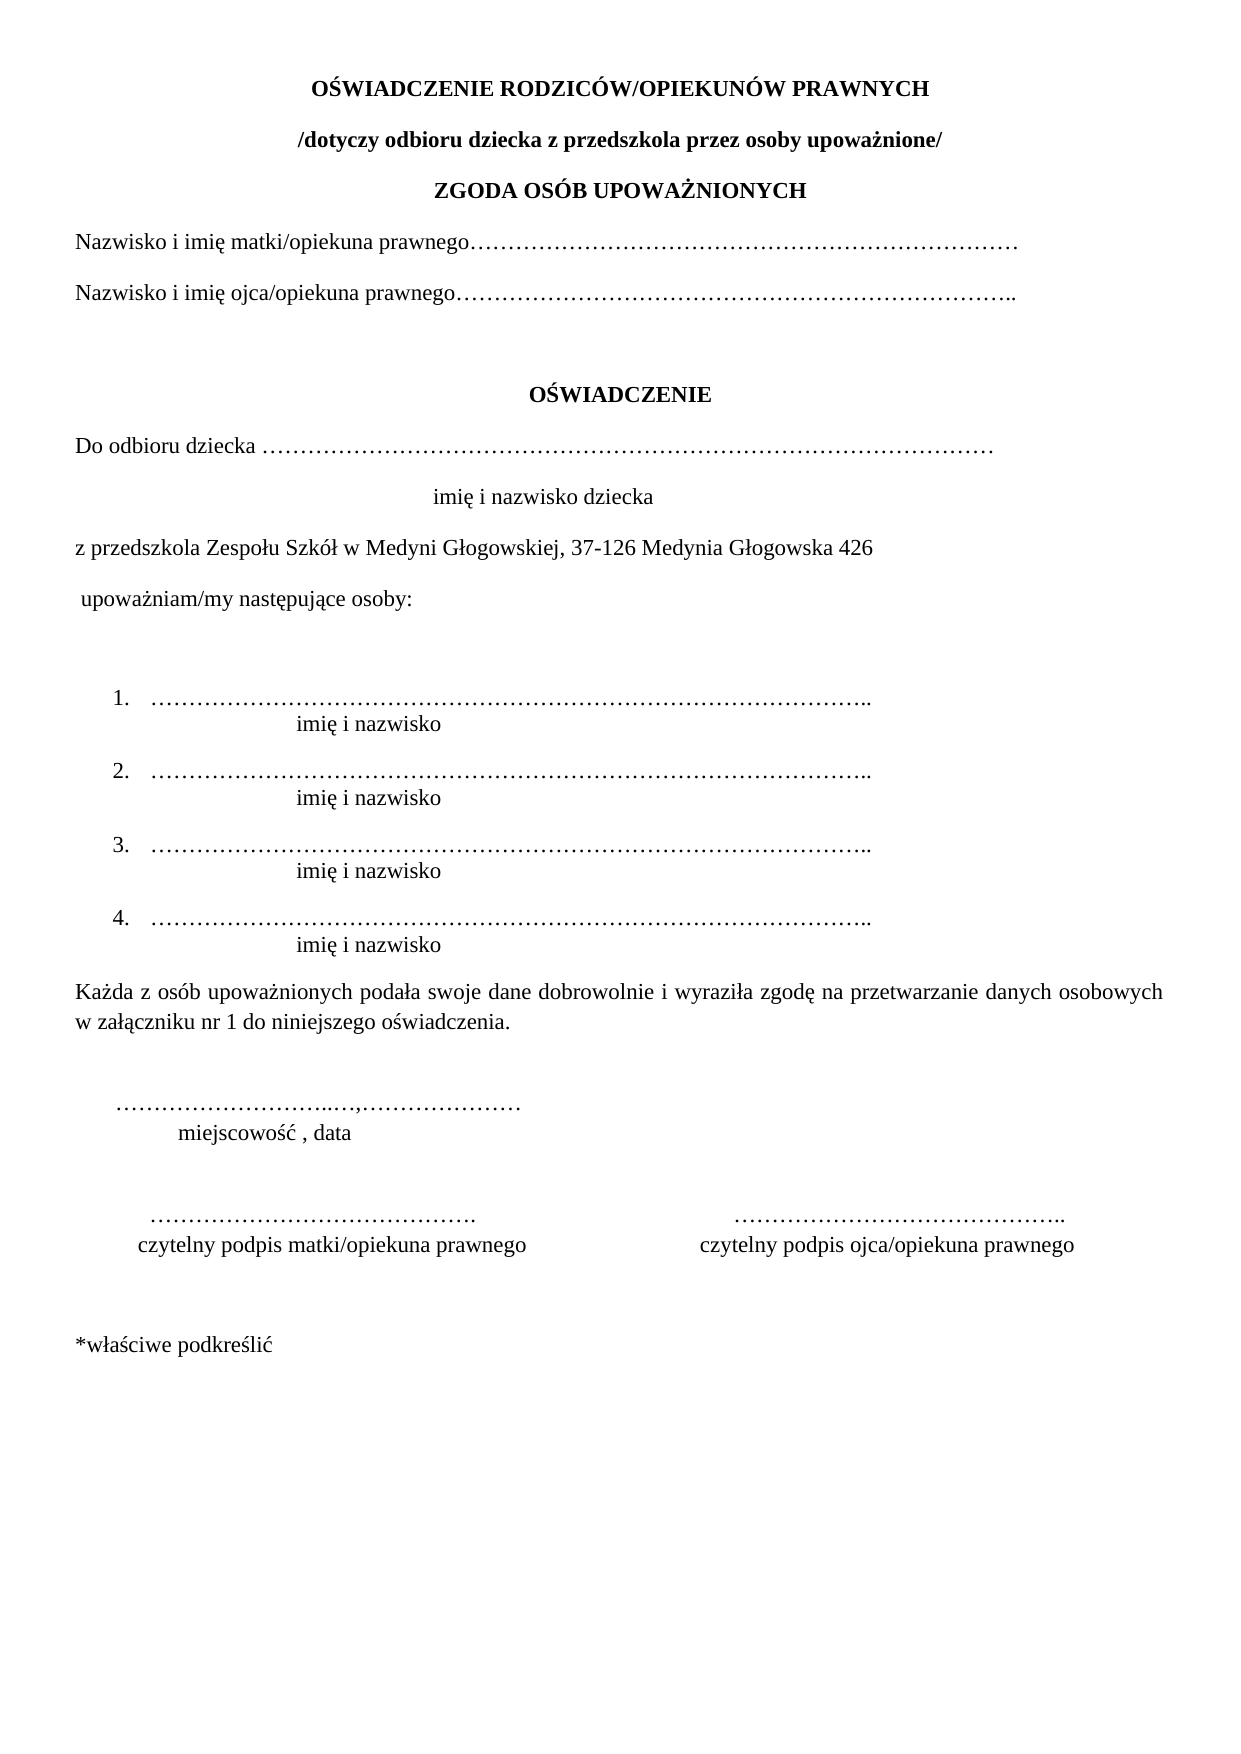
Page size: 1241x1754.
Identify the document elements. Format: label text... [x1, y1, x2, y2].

text ………………………..…,………………… [75, 1089, 1165, 1116]
list ………………………………………………………………………………….. [112, 904, 1165, 931]
text Każda z osób upoważnionych podała swoje dane dobrowolnie i wyraziła zgodę na przetwarzanie danych osobowych w załączniku nr 1 do niniejszego oświadczenia. [75, 978, 1165, 1034]
text *właściwe podkreślić [75, 1331, 1165, 1357]
list ………………………………………………………………………………….. [112, 831, 1165, 857]
text upoważniam/my następujące osoby: [75, 585, 1165, 612]
text imię i nazwisko [224, 783, 1165, 810]
text ……………………………………. …………………………………….. [75, 1201, 1165, 1227]
text z przedszkola Zespołu Szkół w Medyni Głogowskiej, 37-126 Medynia Głogowska 426 [75, 534, 1165, 561]
list ………………………………………………………………………………….. [112, 684, 1165, 710]
text Nazwisko i imię ojca/opiekuna prawnego……………………………………………………………….. [75, 279, 1165, 306]
text czytelny podpis matki/opiekuna prawnego czytelny podpis ojca/opiekuna prawnego [75, 1231, 1165, 1284]
text OŚWIADCZENIE RODZICÓW/OPIEKUNÓW PRAWNYCH [75, 75, 1165, 101]
text OŚWIADCZENIE [75, 381, 1165, 408]
text /dotyczy odbioru dziecka z przedszkola przez osoby upoważnione/ [75, 126, 1165, 152]
text imię i nazwisko dziecka [75, 483, 1165, 510]
text imię i nazwisko [224, 857, 1165, 883]
text imię i nazwisko [224, 710, 1165, 736]
text Nazwisko i imię matki/opiekuna prawnego……………………………………………………………… [75, 228, 1165, 254]
list ………………………………………………………………………………….. [112, 757, 1165, 783]
text imię i nazwisko [224, 931, 1165, 957]
text ZGODA OSÓB UPOWAŻNIONYCH [75, 177, 1165, 203]
text miejscowość , data [75, 1119, 1165, 1146]
text Do odbioru dziecka …………………………………………………………………………………… [75, 432, 1165, 459]
